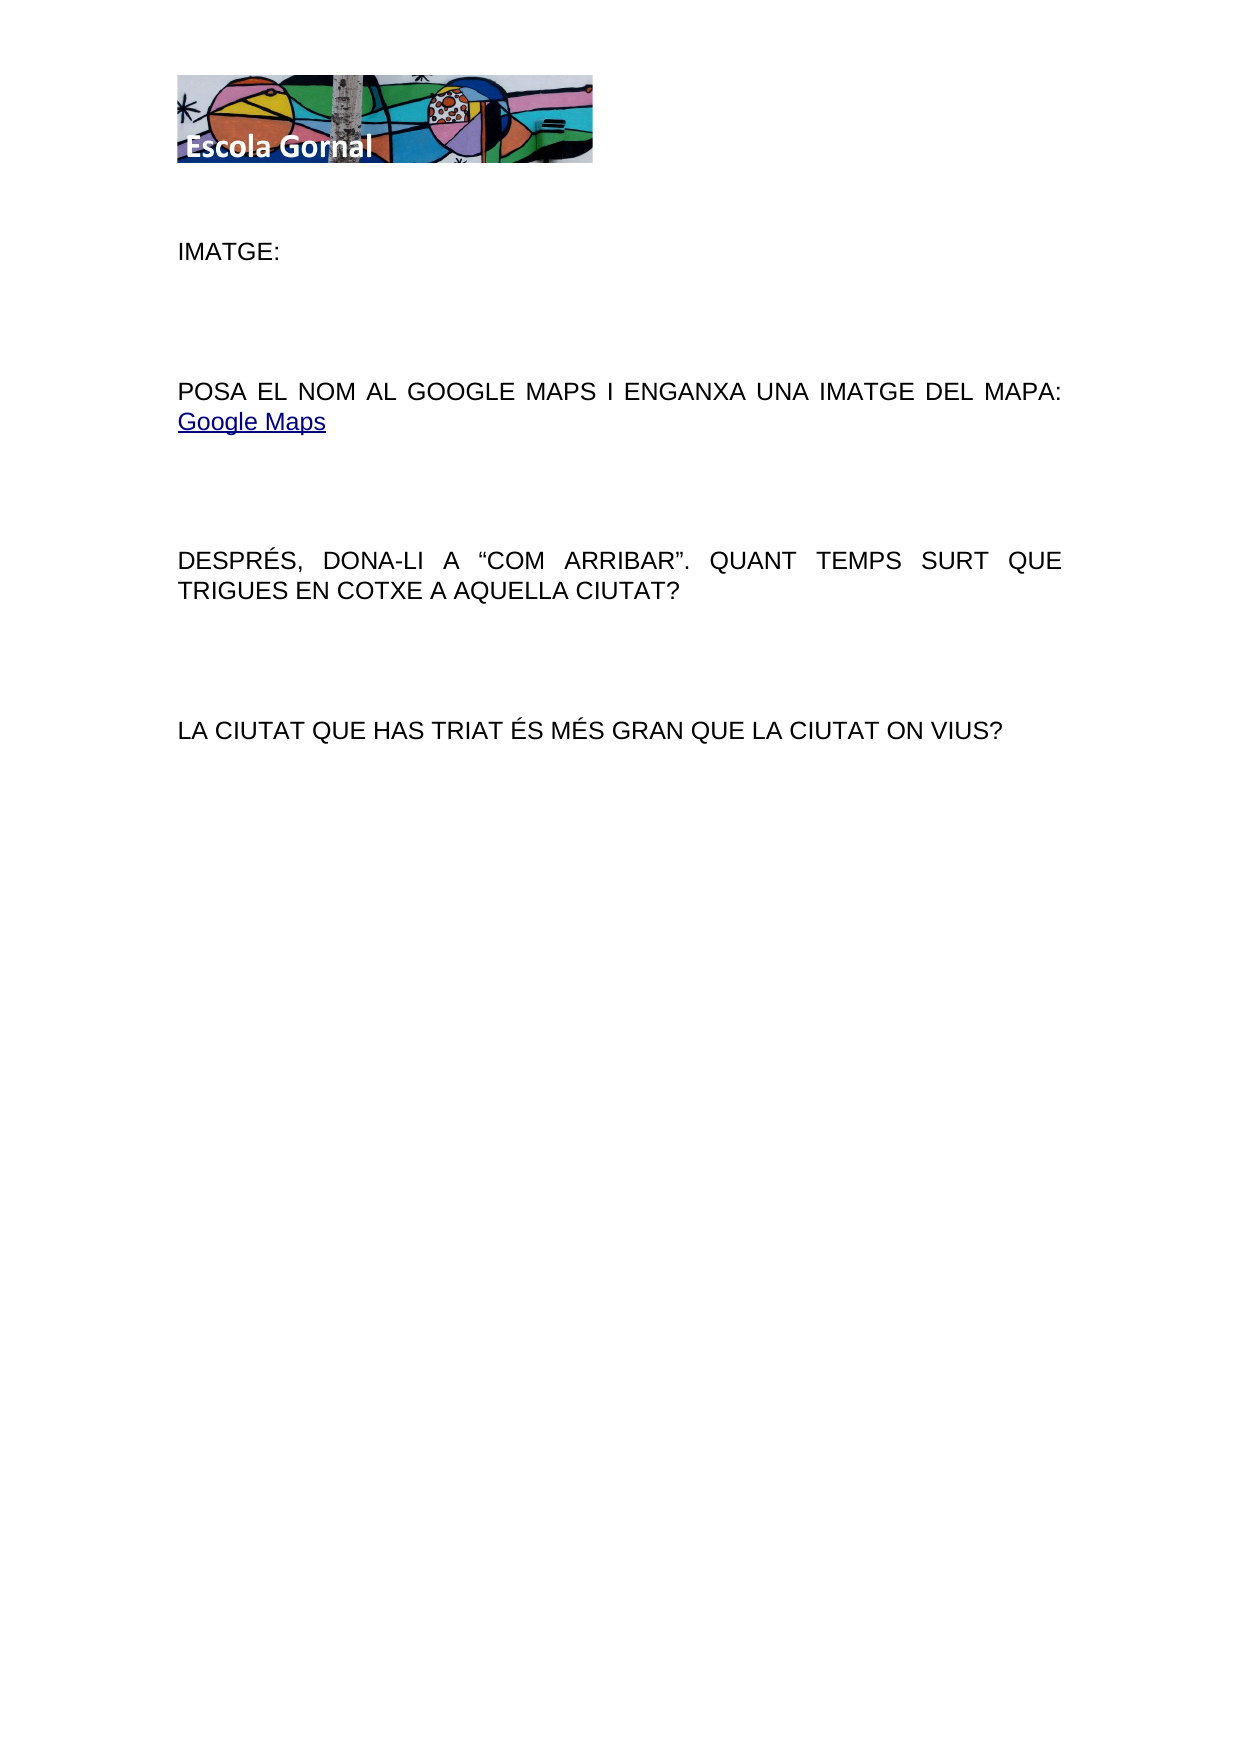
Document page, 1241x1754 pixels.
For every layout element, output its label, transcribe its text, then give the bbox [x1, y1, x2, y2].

text LA CIUTAT QUE HAS TRIAT ÉS MÉS GRAN QUE LA CIUTAT ON VIUS? [177, 716, 1063, 744]
text IMATGE: [177, 237, 1063, 266]
text POSA EL NOM AL GOOGLE MAPS I ENGANXA UNA IMATGE DEL MAPA: Google Maps [177, 377, 1063, 435]
text DESPRÉS, DONA-LI A “COM ARRIBAR”. QUANT TEMPS SURT QUE TRIGUES EN COTXE A AQUELLA CIUTAT? [177, 546, 1063, 605]
